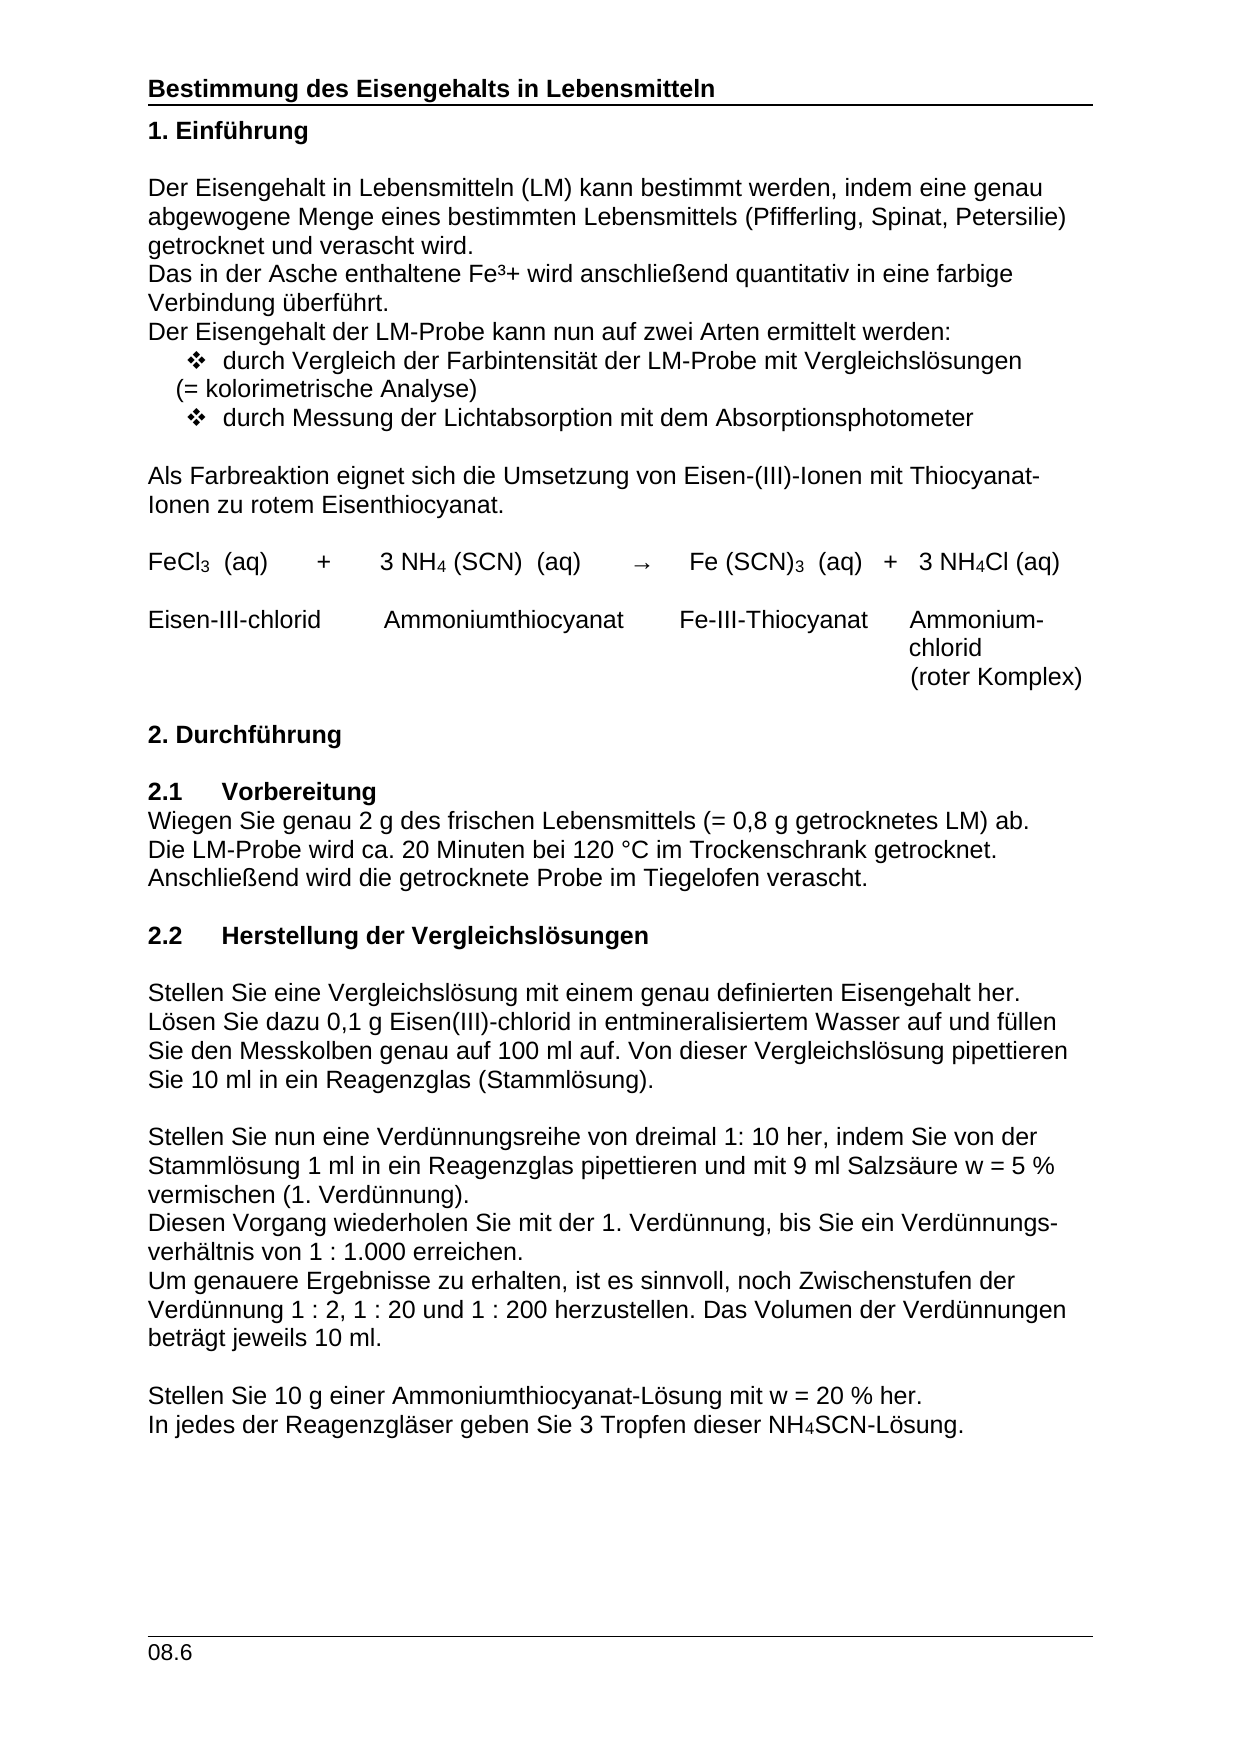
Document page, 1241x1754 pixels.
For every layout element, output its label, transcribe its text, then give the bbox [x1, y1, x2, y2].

text Stellen Sie eine Vergleichslösung mit einem genau definierten Eisengehalt her. [148, 978, 1093, 1007]
text chlorid [148, 633, 1093, 662]
text Sie den Messkolben genau auf 100 ml auf. Von dieser Vergleichslösung pipettieren Sie 10 ml in ein Reagenzglas (Stammlösung). [148, 1036, 1093, 1093]
text Die LM-Probe wird ca. 20 Minuten bei 120 °C im Trockenschrank getrocknet. [148, 834, 1093, 863]
text Das in der Asche enthaltene Fe³+ wird anschließend quantitativ in eine farbige [148, 259, 1093, 288]
text Der Eisengehalt in Lebensmitteln (LM) kann bestimmt werden, indem eine genau [148, 173, 1093, 202]
text (roter Komplex) [148, 662, 1093, 691]
text Wiegen Sie genau 2 g des frischen Lebensmittels (= 0,8 g getrocknetes LM) ab. [148, 806, 1093, 834]
text Lösen Sie dazu 0,1 g Eisen(III)-chlorid in entmineralisiertem Wasser auf und füllen [148, 1007, 1093, 1036]
text Stellen Sie 10 g einer Ammoniumthiocyanat-Lösung mit w = 20 % her. [148, 1381, 1093, 1409]
text abgewogene Menge eines bestimmten Lebensmittels (Pfifferling, Spinat, Petersilie) getrocknet und verascht wird. [148, 202, 1093, 259]
text Ionen zu rotem Eisenthiocyanat. [148, 489, 1093, 518]
text Der Eisengehalt der LM-Probe kann nun auf zwei Arten ermittelt werden: [148, 317, 1093, 346]
text (= kolorimetrische Analyse) [148, 374, 1093, 403]
text Anschließend wird die getrocknete Probe im Tiegelofen verascht. [148, 863, 1093, 892]
text FeCl3 (aq) + 3 NH4 (SCN) (aq) → Fe (SCN)3 (aq) + 3 NH4Cl (aq) [148, 547, 1093, 576]
text Eisen-III-chlorid Ammoniumthiocyanat Fe-III-Thiocyanat Ammonium- [148, 604, 1093, 633]
list durch Messung der Lichtabsorption mit dem Absorptionsphotometer [185, 403, 1093, 432]
text Stellen Sie nun eine Verdünnungsreihe von dreimal 1: 10 her, indem Sie von der Stammlösung 1 ml in ein Reagenzglas pipettieren und mit 9 ml Salzsäure w = 5 % vermischen (1. Verdünnung). [148, 1122, 1093, 1208]
text 1. Einführung [148, 116, 1093, 144]
text 2.2 Herstellung der Vergleichslösungen [148, 921, 1093, 949]
text 2. Durchführung [148, 719, 1093, 748]
text Als Farbreaktion eignet sich die Umsetzung von Eisen-(III)-Ionen mit Thiocyanat- [148, 461, 1093, 489]
text Um genauere Ergebnisse zu erhalten, ist es sinnvoll, noch Zwischenstufen der Verdünnung 1 : 2, 1 : 20 und 1 : 200 herzustellen. Das Volumen der Verdünnungen beträgt jeweils 10 ml. [148, 1266, 1093, 1352]
text Diesen Vorgang wiederholen Sie mit der 1. Verdünnung, bis Sie ein Verdünnungs-verhältnis von 1 : 1.000 erreichen. [148, 1208, 1093, 1266]
list durch Vergleich der Farbintensität der LM-Probe mit Vergleichslösungen [185, 346, 1093, 374]
text 2.1 Vorbereitung [148, 777, 1093, 806]
text Verbindung überführt. [148, 288, 1093, 317]
text In jedes der Reagenzgläser geben Sie 3 Tropfen dieser NH4SCN-Lösung. [148, 1409, 1093, 1438]
